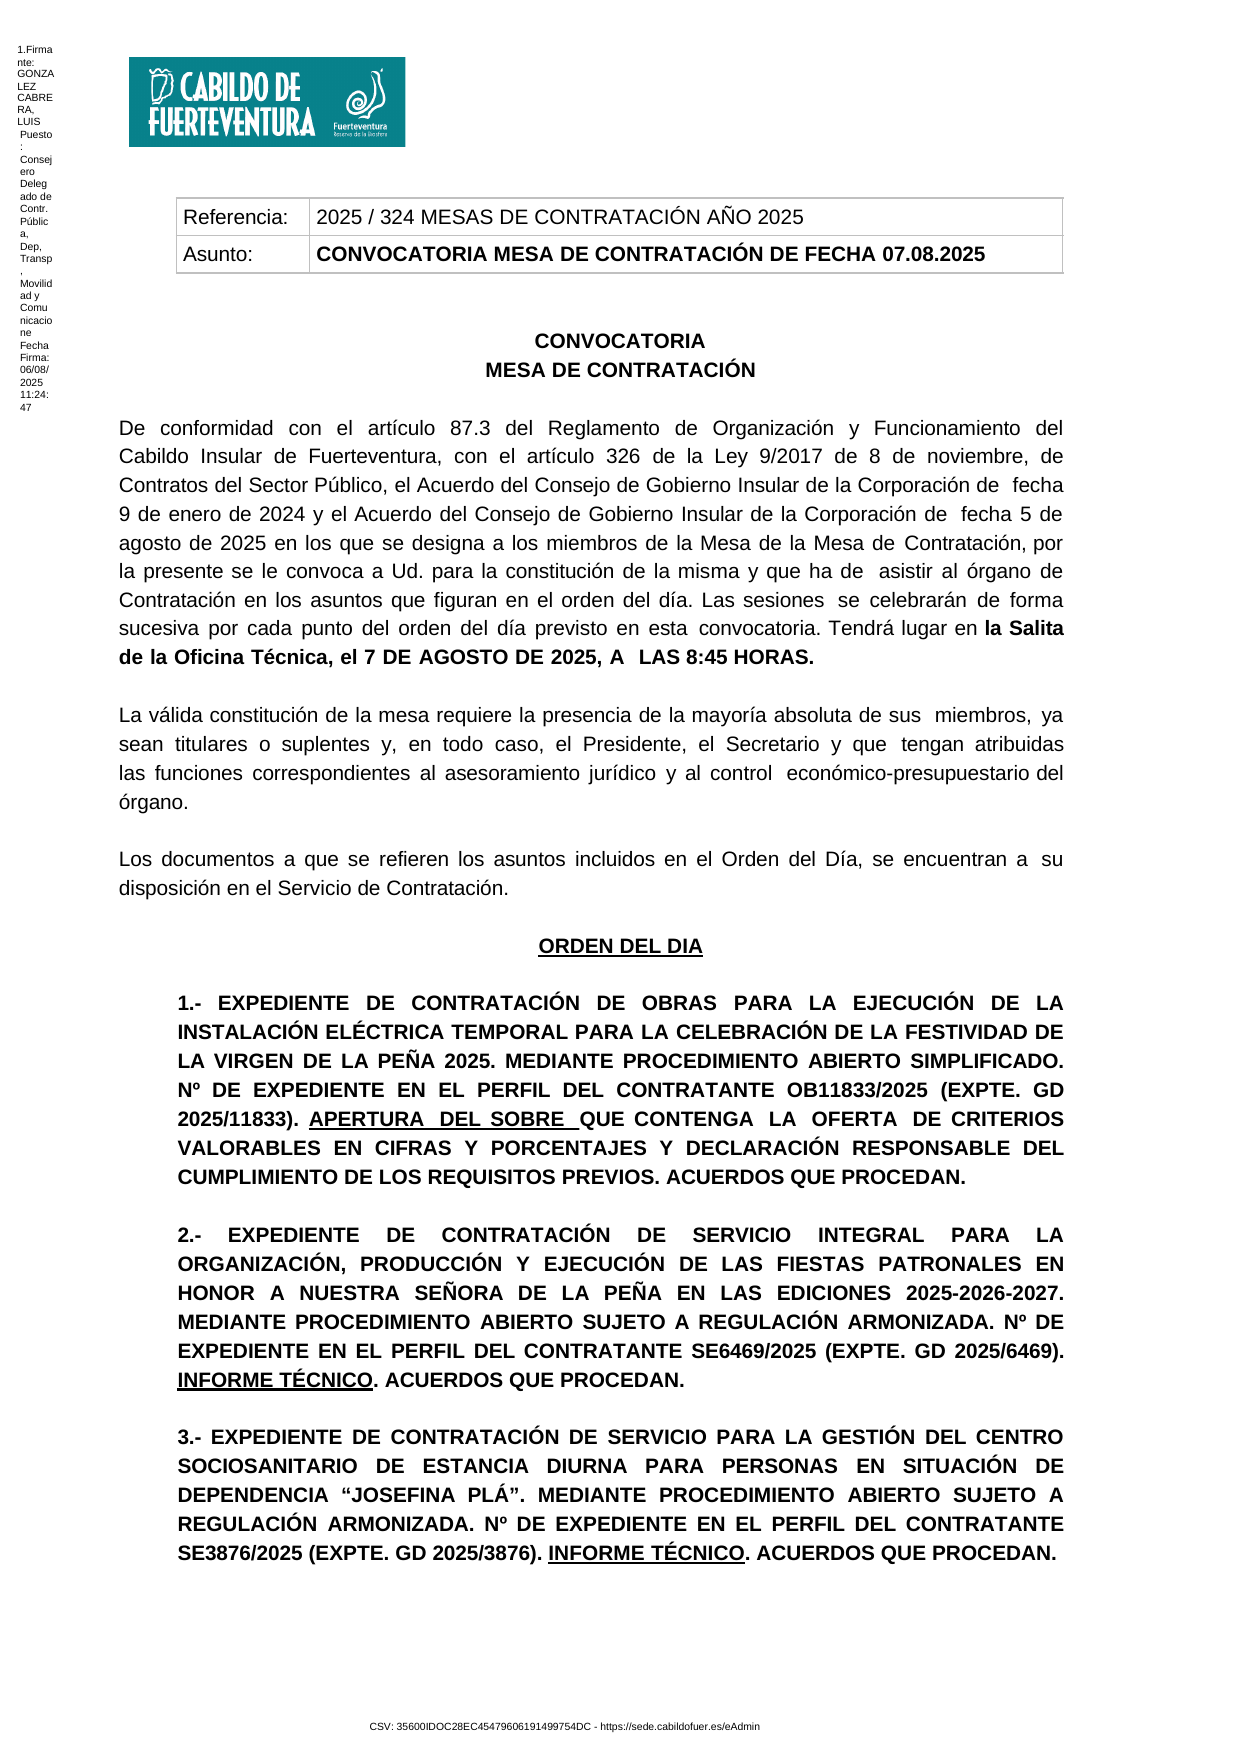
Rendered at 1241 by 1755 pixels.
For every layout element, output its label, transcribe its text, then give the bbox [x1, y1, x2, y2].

text De conformidad con el artículo 87.3 del Reglamento de Organización y Funcionamiento del Cabildo Insular de Fuerteventura, con el artículo 326 de la Ley 9/2017 de 8 de noviembre, de Contratos del Sector Público, el Acuerdo del Consejo de Gobierno Insular de la Corporación de fecha 9 de enero de 2024 y el Acuerdo del Consejo de Gobierno Insular de la Corporación de fecha 5 de agosto de 2025 en los que se designa a los miembros de la Mesa de la Mesa de Contratación, por la presente se le convoca a Ud. para la constitución de la misma y que ha de asistir al órgano de Contratación en los asuntos que figuran en el orden del día. Las sesiones se celebrarán de forma sucesiva por cada punto del orden del día previsto en esta convocatoria. Tendrá lugar en la Salita de la Oficina Técnica, el 7 DE AGOSTO DE 2025, A LAS 8:45 HORAS. [119, 416, 1064, 669]
text Los documentos a que se refieren los asuntos incluidos en el Orden del Día, se encuentran a su disposición en el Servicio de Contratación. [119, 847, 1064, 900]
text 1.- EXPEDIENTE DE CONTRATACIÓN DE OBRAS PARA LA EJECUCIÓN DE LA INSTALACIÓN ELÉCTRICA TEMPORAL PARA LA CELEBRACIÓN DE LA FESTIVIDAD DE LA VIRGEN DE LA PEÑA 2025. MEDIANTE PROCEDIMIENTO ABIERTO SIMPLIFICADO. Nº DE EXPEDIENTE EN EL PERFIL DEL CONTRATANTE OB11833/2025 (EXPTE. GD 2025/11833). APERTURA DEL SOBRE QUE CONTENGA LA OFERTA DE CRITERIOS VALORABLES EN CIFRAS Y PORCENTAJES Y DECLARACIÓN RESPONSABLE DEL CUMPLIMIENTO DE LOS REQUISITOS PREVIOS. ACUERDOS QUE PROCEDAN. [177, 991, 1064, 1189]
text La válida constitución de la mesa requiere la presencia de la mayoría absoluta de sus miembros, ya sean titulares o suplentes y, en todo caso, el Presidente, el Secretario y que tengan atribuidas las funciones correspondientes al asesoramiento jurídico y al control económico-presupuestario del órgano. [119, 703, 1064, 814]
table_cell Asunto: [177, 236, 309, 272]
text Puesto: Consejero Delegado de Contr. Pública, Dep, Transp, Movilidad y Comunicacione Fecha Firma: 06/08/2025 11:24:47 [20, 128, 53, 413]
subtitle CONVOCATORIA MESA DE CONTRATACIÓN [485, 329, 756, 382]
subtitle ORDEN DEL DIA [119, 934, 1123, 958]
table_header Referencia: [177, 199, 309, 234]
table_header 2025 / 324 MESAS DE CONTRATACIÓN AÑO 2025 [310, 199, 1062, 234]
table_cell CONVOCATORIA MESA DE CONTRATACIÓN DE FECHA 07.08.2025 [310, 236, 1062, 272]
text 2.- EXPEDIENTE DE CONTRATACIÓN DE SERVICIO INTEGRAL PARA LA ORGANIZACIÓN, PRODUCCIÓN Y EJECUCIÓN DE LAS FIESTAS PATRONALES EN HONOR A NUESTRA SEÑORA DE LA PEÑA EN LAS EDICIONES 2025-2026-2027. MEDIANTE PROCEDIMIENTO ABIERTO SUJETO A REGULACIÓN ARMONIZADA. Nº DE EXPEDIENTE EN EL PERFIL DEL CONTRATANTE SE6469/2025 (EXPTE. GD 2025/6469). INFORME TÉCNICO. ACUERDOS QUE PROCEDAN. [177, 1223, 1064, 1391]
text 3.- EXPEDIENTE DE CONTRATACIÓN DE SERVICIO PARA LA GESTIÓN DEL CENTRO SOCIOSANITARIO DE ESTANCIA DIURNA PARA PERSONAS EN SITUACIÓN DE DEPENDENCIA “JOSEFINA PLÁ”. MEDIANTE PROCEDIMIENTO ABIERTO SUJETO A REGULACIÓN ARMONIZADA. Nº DE EXPEDIENTE EN EL PERFIL DEL CONTRATANTE SE3876/2025 (EXPTE. GD 2025/3876). INFORME TÉCNICO. ACUERDOS QUE PROCEDAN. [177, 1425, 1064, 1565]
text 1.Firmante: GONZALEZ CABRERA, LUIS [17, 44, 54, 128]
